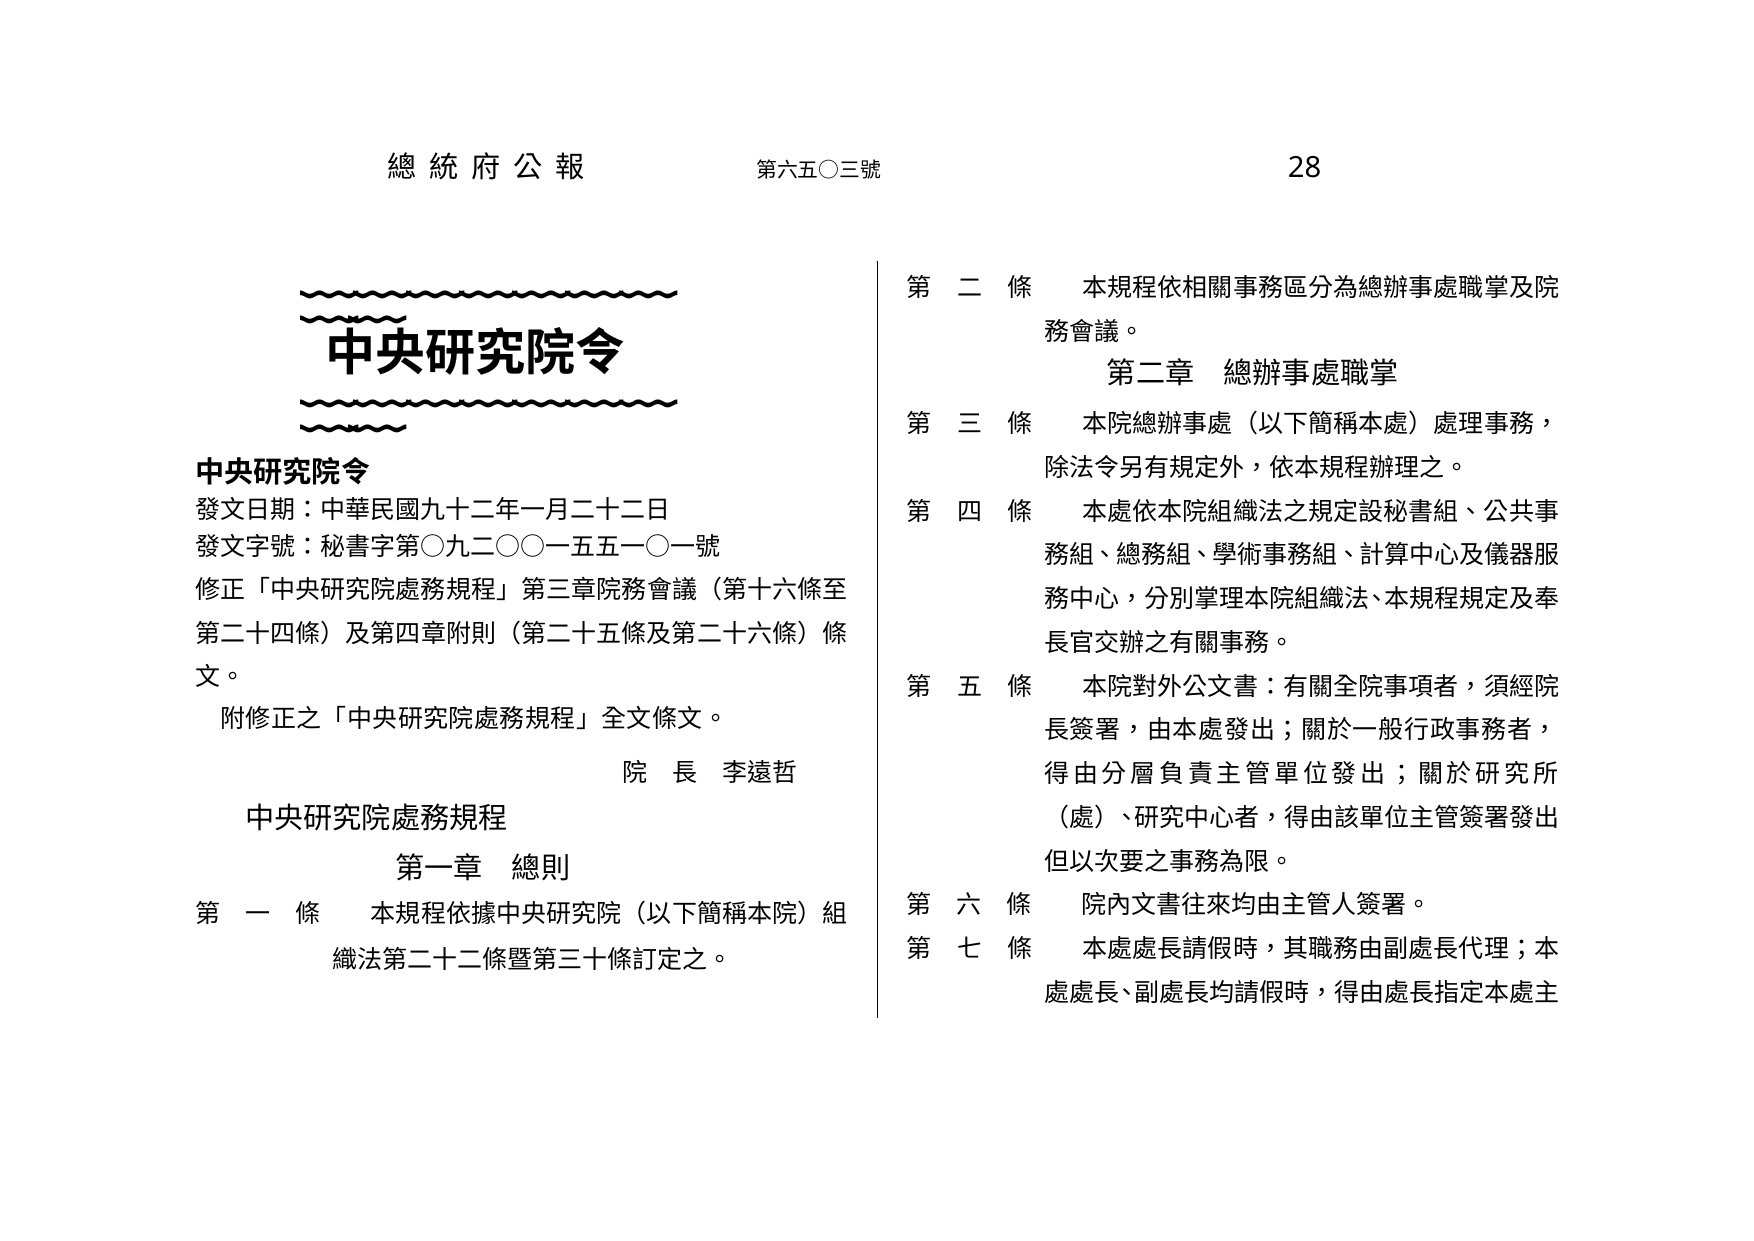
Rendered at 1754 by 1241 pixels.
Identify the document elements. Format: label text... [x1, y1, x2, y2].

text 第 五 條 本院對外公文書：有關全院事項者，須經院長簽署，由本處發出；關於一般行政事務者，得由分層負責主管單位發出；關於研究所（處）、研究中心者，得由該單位主管簽署發出，但以次要之事務為限。 [907, 660, 1559, 879]
text 第 一 條 本規程依據中央研究院（以下簡稱本院）組織法第二十二條暨第三十條訂定之。 [195, 886, 847, 978]
text 第 七 條 本處處長請假時，其職務由副處長代理；本處處長、副處長均請假時，得由處長指定本處主 [907, 922, 1559, 1010]
text 第 四 條 本處依本院組織法之規定設秘書組、公共事務組、總務組、學術事務組、計算中心及儀器服務中心，分別掌理本院組織法、本規程規定及奉長官交辦之有關事務。 [907, 485, 1559, 660]
table_cell 中央研究院令 [297, 324, 680, 382]
text 第 二 條 本規程依相關事務區分為總辦事處職掌及院務會議。 [907, 261, 1559, 349]
text 中央研究院令 [195, 457, 847, 488]
text 院 長 李遠哲 [195, 761, 797, 786]
table_header ﹏﹏﹏﹏﹏﹏﹏﹏﹏ [297, 261, 680, 324]
text 第 六 條 院內文書往來均由主管人簽署。 [907, 879, 1559, 922]
text 第 三 條 本院總辦事處（以下簡稱本處）處理事務，除法令另有規定外，依本規程辦理之。 [907, 397, 1559, 485]
text 附修正之「中央研究院處務規程」全文條文。 [220, 694, 847, 736]
text 發文字號：秘書字第○九二○○一五五一○一號 [195, 526, 847, 563]
text 發文日期：中華民國九十二年一月二十二日 [195, 488, 847, 526]
text 第二章 總辦事處職掌 [1107, 349, 1559, 392]
text 修正「中央研究院處務規程」第三章院務會議（第十六條至第二十四條）及第四章附則（第二十五條及第二十六條）條文。 [195, 563, 847, 694]
table_cell ﹏﹏﹏﹏﹏﹏﹏﹏﹏ [297, 382, 680, 444]
text 第一章 總則 [395, 849, 847, 886]
text 中央研究院處務規程 [245, 799, 847, 836]
